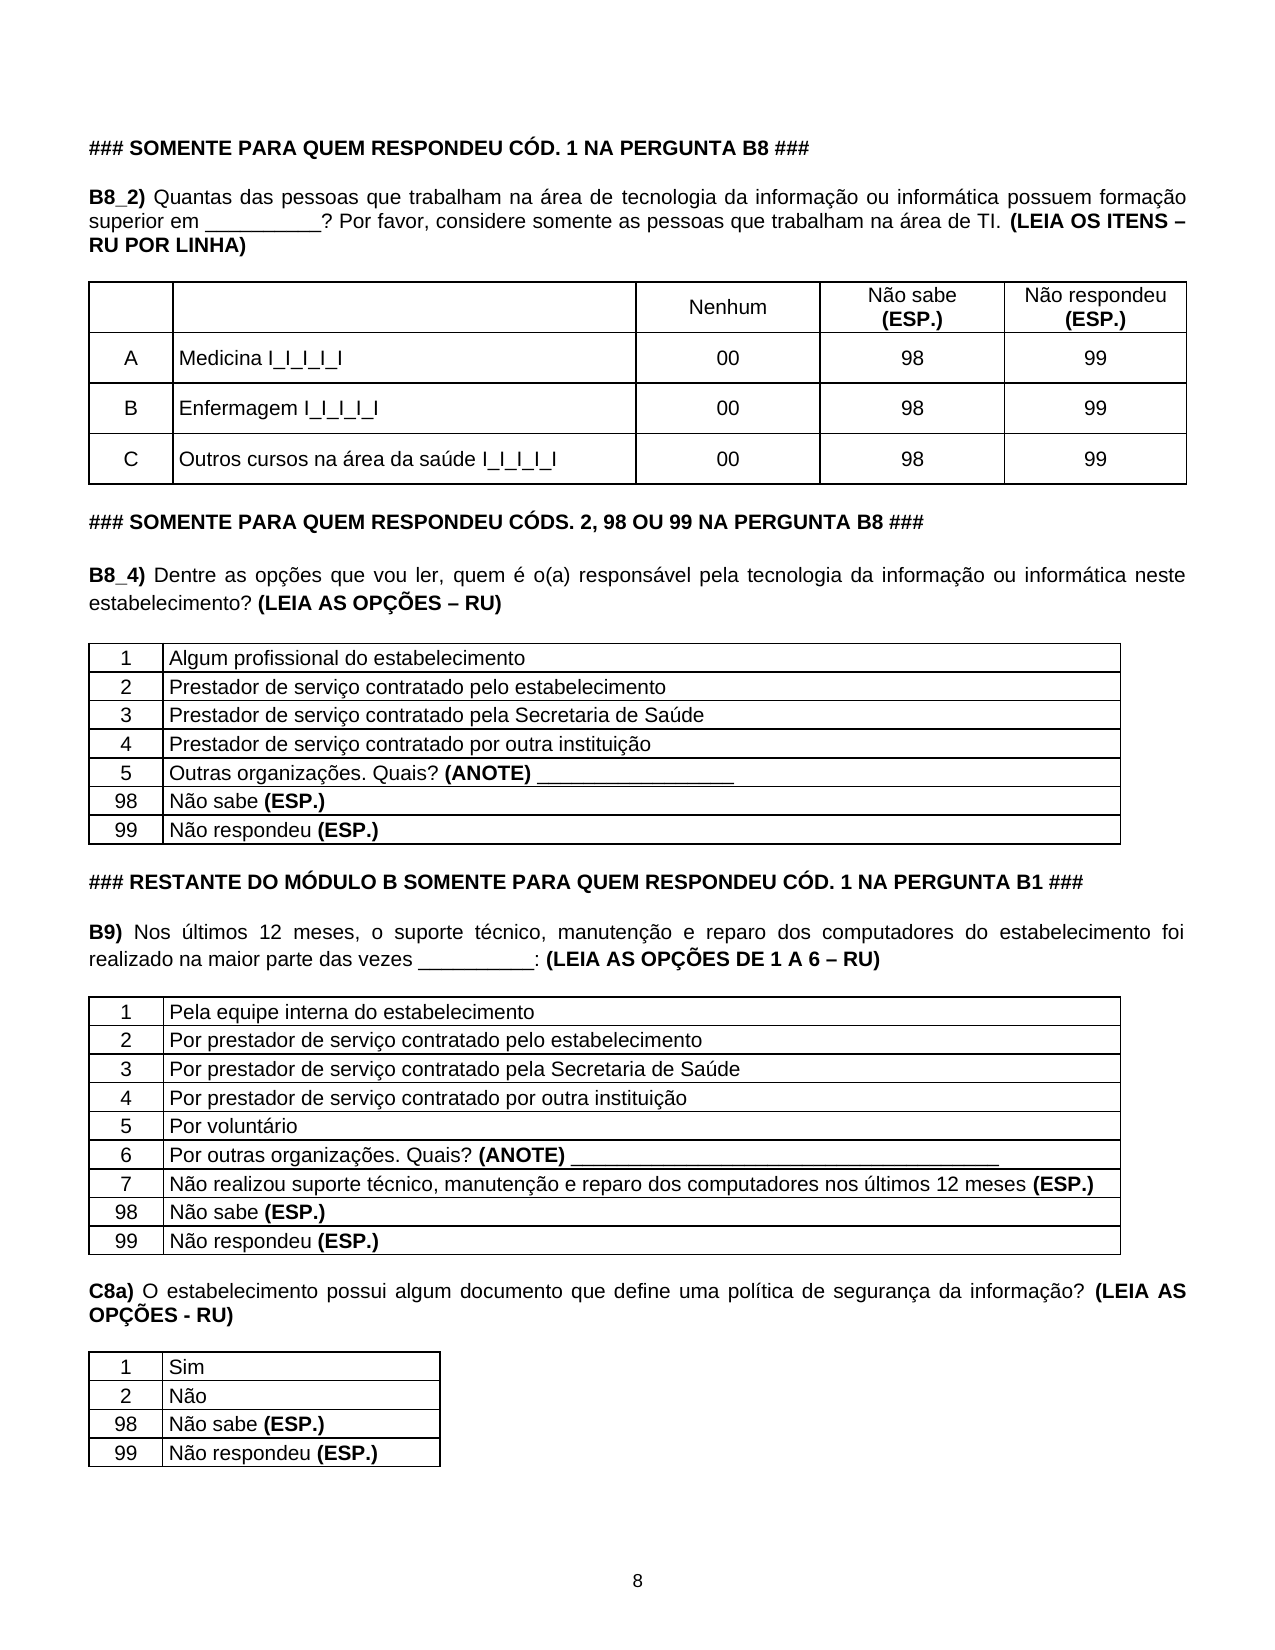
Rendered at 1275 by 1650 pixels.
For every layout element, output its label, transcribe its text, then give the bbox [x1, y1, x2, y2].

table_cell 99 [1005, 384, 1186, 433]
table_header 1 [90, 644, 162, 671]
table_cell 99 [1005, 434, 1186, 483]
text B8_2) Quantas das pessoas que trabalham na área de tecnologia da informação ou informática possuem formação superior em __________? Por favor, considere somente as pessoas que trabalham na área de TI. (LEIA OS ITENS – RU POR LINHA) [89, 185, 1186, 257]
text ### SOMENTE PARA QUEM RESPONDEU CÓD. 1 NA PERGUNTA B8 ### [89, 134, 1186, 161]
table_header Não sabe (ESP.) [821, 283, 1004, 332]
table_cell 2 [90, 1381, 162, 1408]
table_header 1 [90, 1353, 162, 1380]
table_cell 98 [90, 1198, 163, 1225]
table_cell Prestador de serviço contratado pelo estabelecimento [164, 673, 1120, 700]
table_cell 98 [821, 384, 1004, 433]
table_cell 5 [90, 1112, 163, 1139]
table_cell Por prestador de serviço contratado por outra instituição [164, 1083, 1120, 1111]
table_cell 98 [821, 333, 1004, 382]
table_header 1 [90, 998, 163, 1024]
table_cell 6 [90, 1141, 163, 1168]
table_cell 99 [90, 1227, 163, 1254]
table_cell 99 [90, 816, 162, 843]
table_cell Não sabe (ESP.) [163, 1410, 439, 1437]
table_cell Não respondeu (ESP.) [164, 816, 1120, 843]
table_cell 99 [90, 1439, 162, 1466]
table_cell Outras organizações. Quais? (ANOTE) _________________ [164, 759, 1120, 786]
table_header Não respondeu (ESP.) [1005, 283, 1186, 332]
table_header Algum profissional do estabelecimento [164, 644, 1120, 671]
table_cell Prestador de serviço contratado pela Secretaria de Saúde [164, 701, 1120, 728]
table_cell Outros cursos na área da saúde I_I_I_I_I [174, 434, 635, 483]
text B8_4) Dentre as opções que vou ler, quem é o(a) responsável pela tecnologia da informação ou informática neste estabelecimento? (LEIA AS OPÇÕES – RU) [89, 561, 1186, 615]
table_cell Não sabe (ESP.) [164, 787, 1120, 814]
table_cell 2 [90, 1026, 163, 1053]
table_cell 98 [90, 787, 162, 814]
table_cell Por prestador de serviço contratado pela Secretaria de Saúde [164, 1055, 1120, 1082]
table_cell 00 [637, 333, 819, 382]
table_cell 99 [1005, 333, 1186, 382]
table_cell 00 [637, 384, 819, 433]
table_cell 4 [90, 730, 162, 757]
table_cell Prestador de serviço contratado por outra instituição [164, 730, 1120, 757]
table_cell Por prestador de serviço contratado pelo estabelecimento [164, 1026, 1120, 1053]
table_cell Não respondeu (ESP.) [163, 1439, 439, 1466]
table_cell A [90, 333, 172, 382]
table_cell 4 [90, 1083, 163, 1111]
table_cell B [90, 384, 172, 433]
table_cell Não respondeu (ESP.) [164, 1227, 1120, 1254]
table_header Sim [163, 1353, 439, 1380]
table_header Nenhum [637, 283, 819, 332]
table_cell C [90, 434, 172, 483]
table_cell 5 [90, 759, 162, 786]
table_header Pela equipe interna do estabelecimento [164, 998, 1120, 1024]
table_cell 2 [90, 673, 162, 700]
table_cell 98 [821, 434, 1004, 483]
text ### RESTANTE DO MÓDULO B SOMENTE PARA QUEM RESPONDEU CÓD. 1 NA PERGUNTA B1 ### [89, 870, 1186, 894]
table_cell Não sabe (ESP.) [164, 1198, 1120, 1225]
table_header [90, 283, 172, 332]
table_cell Por voluntário [164, 1112, 1120, 1139]
table_cell 3 [90, 1055, 163, 1082]
text ### SOMENTE PARA QUEM RESPONDEU CÓDS. 2, 98 OU 99 NA PERGUNTA B8 ### [89, 510, 1186, 534]
table_cell Não realizou suporte técnico, manutenção e reparo dos computadores nos últimos 12 meses (ESP.) [164, 1170, 1120, 1196]
table_cell 98 [90, 1410, 162, 1437]
table_cell 7 [90, 1170, 163, 1196]
table_cell 00 [637, 434, 819, 483]
text C8a) O estabelecimento possui algum documento que define uma política de segurança da informação? (LEIA AS OPÇÕES - RU) [89, 1279, 1186, 1327]
table_cell Enfermagem I_I_I_I_I [174, 384, 635, 433]
table_cell Não [163, 1381, 439, 1408]
text B9) Nos últimos 12 meses, o suporte técnico, manutenção e reparo dos computadores do estabelecimento foi realizado na maior parte das vezes __________: (LEIA AS OPÇÕES DE 1 A 6 – RU) [89, 918, 1186, 972]
table_cell 3 [90, 701, 162, 728]
table_cell Medicina I_I_I_I_I [174, 333, 635, 382]
table_cell Por outras organizações. Quais? (ANOTE) _____________________________________ [164, 1141, 1120, 1168]
table_header [174, 283, 635, 332]
